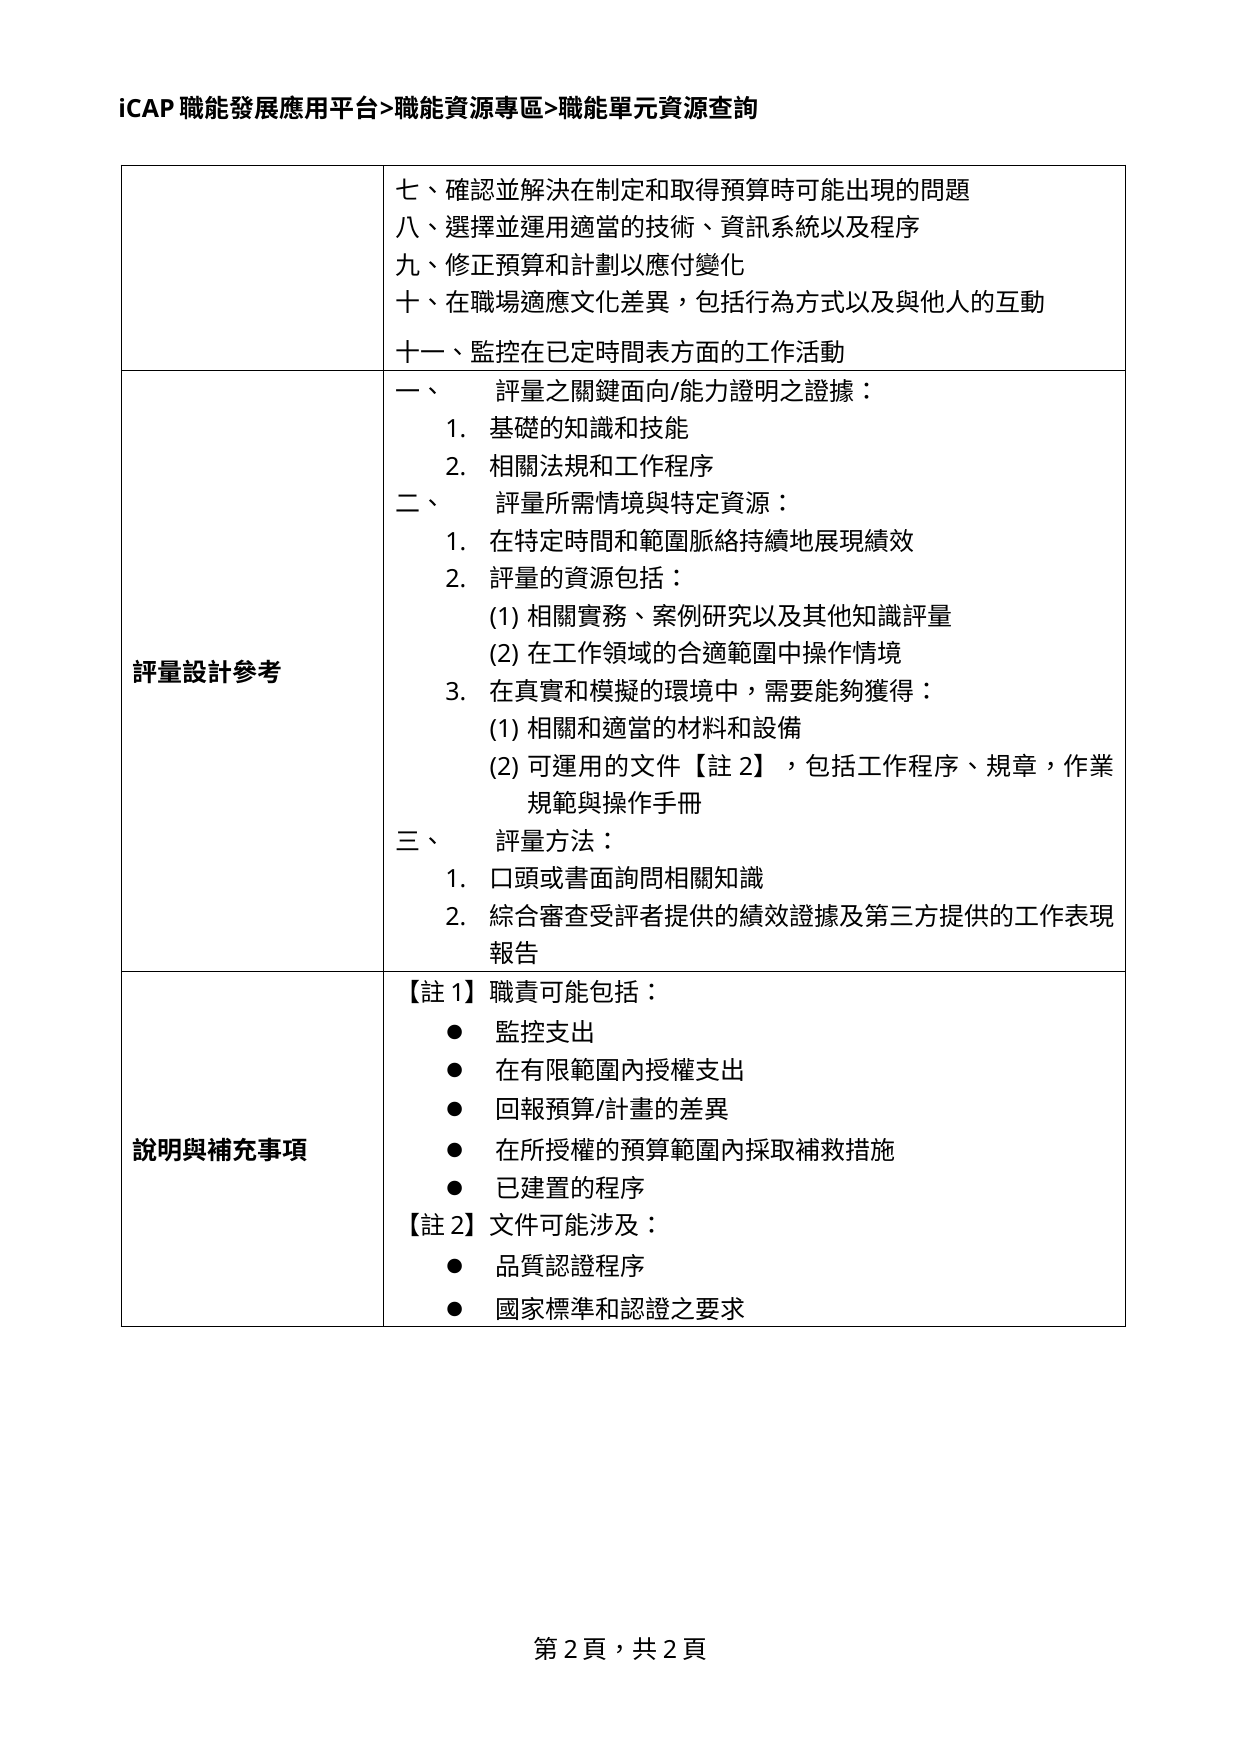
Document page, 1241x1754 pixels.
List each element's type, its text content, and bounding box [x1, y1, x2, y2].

table_cell [122, 166, 383, 370]
table_cell 【註1】職責可能包括： 監控支出 在有限範圍內授權支出 回報預算/計畫的差異 在所授權的預算範圍內採取補救措施 已建置的程序 【註2】文件可能涉及： 品質認證程序 國家標準和認證之要求 [384, 972, 1125, 1326]
table_cell 說明與補充事項 [122, 972, 383, 1326]
table_cell 當完成工作活動時，有效地與他人溝通 與他人協力工作 獲取、閱讀並解釋預算文件、財務報表與報告以及職場政策和程序 運用基本會計準則到預算流程 運用完成編列預算的計算能力 排定工作優先次序並協商自己與他人有關職場活動 確認並解決在制定和取得預算時可能出現的問題 選擇並運用適當的技術、資訊系統以及程序 修正預算和計劃以應付變化 在職場適應文化差異，包括行為方式以及與他人的互動 監控在已定時間表方面的工作活動 [384, 166, 1125, 370]
table_cell 評量之關鍵面向/能力證明之證據： 基礎的知識和技能 相關法規和工作程序 評量所需情境與特定資源： 在特定時間和範圍脈絡持續地展現績效 評量的資源包括： 相關實務、案例研究以及其他知識評量 在工作領域的合適範圍中操作情境 在真實和模擬的環境中，需要能夠獲得： 相關和適當的材料和設備 可運用的文件【註2】，包括工作程序、規章，作業規範與操作手冊 評量方法： 口頭或書面詢問相關知識 綜合審查受評者提供的績效證據及第三方提供的工作表現報告 [384, 371, 1125, 971]
table_cell 評量設計參考 [122, 371, 383, 971]
